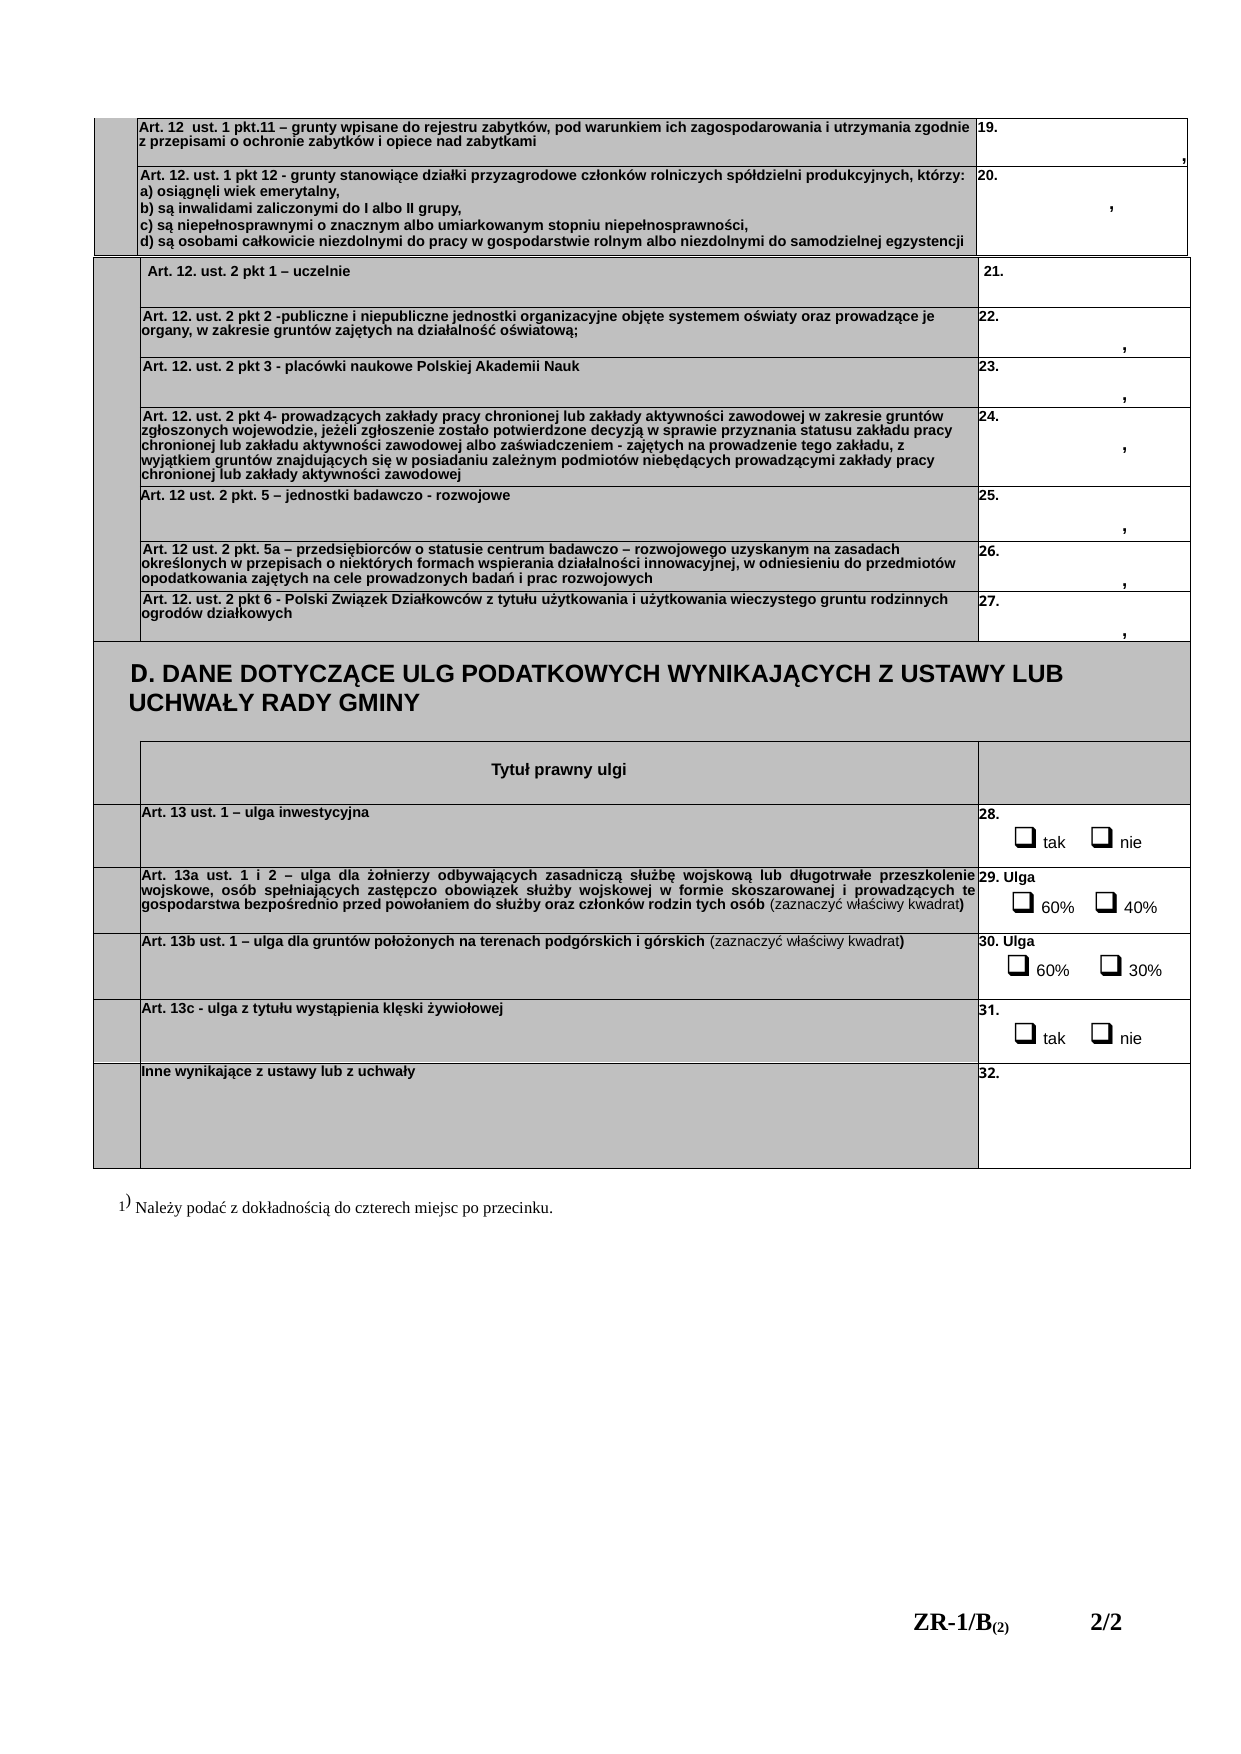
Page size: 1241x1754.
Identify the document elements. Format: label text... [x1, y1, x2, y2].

table_cell 22. , [979, 308, 1190, 357]
table_cell [94, 1000, 140, 1062]
table_cell 19. , [977, 119, 1187, 166]
table_cell [979, 742, 1190, 804]
table_cell Art. 13c - ulga z tytułu wystąpienia klęski żywiołowej [141, 1000, 978, 1062]
table_cell Art. 12. ust. 2 pkt 6 - Polski Związek Działkowców z tytułu użytkowania i użytkowania wieczystego gruntu rodzinnych ogrodów działkowych [141, 592, 978, 641]
table_cell [94, 541, 140, 591]
table_cell Tytuł prawny ulgi [141, 742, 978, 804]
table_cell [94, 407, 140, 486]
table_cell 23. , [979, 358, 1190, 407]
table_cell 32. [979, 1064, 1190, 1168]
table_cell 24. , [979, 408, 1190, 486]
table_cell [94, 486, 140, 541]
table_cell Art. 13 ust. 1 – ulga inwestycyjna [141, 805, 978, 867]
table_cell Art. 12. ust. 2 pkt 4- prowadzących zakłady pracy chronionej lub zakłady aktywności zawodowej w zakresie gruntów zgłoszonych wojewodzie, jeżeli zgłoszenie zostało potwierdzone decyzją w sprawie przyznania statusu zakładu pracy chronionej lub zakładu aktywności zawodowej albo zaświadczeniem - zajętych na prowadzenie tego zakładu, z wyjątkiem gruntów znajdujących się w posiadaniu zależnym podmiotów niebędących prowadzącymi zakłady pracy chronionej lub zakłady aktywności zawodowej [141, 408, 978, 486]
table_cell [94, 591, 140, 641]
table_cell 29. Ulga q 60% q 40% [979, 868, 1190, 933]
table_cell [94, 741, 140, 804]
table_cell 25. , [979, 487, 1190, 541]
table_cell Art. 13b ust. 1 – ulga dla gruntów położonych na terenach podgórskich i górskich (zaznaczyć właściwy kwadrat) [141, 934, 978, 999]
table_cell Inne wynikające z ustawy lub z uchwały [141, 1064, 978, 1168]
table_cell Art. 12. ust. 2 pkt 2 -publiczne i niepubliczne jednostki organizacyjne objęte systemem oświaty oraz prowadzące je organy, w zakresie gruntów zajętych na działalność oświatową; [141, 308, 978, 357]
table_cell Art. 13a ust. 1 i 2 – ulga dla żołnierzy odbywających zasadniczą służbę wojskową lub długotrwałe przeszkolenie wojskowe, osób spełniających zastępczo obowiązek służby wojskowej w formie skoszarowanej i prowadzących te gospodarstwa bezpośrednio przed powołaniem do służby oraz członków rodzin tych osób (zaznaczyć właściwy kwadrat) [141, 868, 978, 933]
table_cell D. DANE DOTYCZĄCE ULG PODATKOWYCH WYNIKAJĄCYCH Z USTAWY LUB UCHWAŁY RADY GMINY [94, 642, 1190, 741]
text 1) Należy podać z dokładnością do czterech miejsc po przecinku. [118, 1197, 1122, 1218]
table_cell 31. q tak q nie [979, 1000, 1190, 1062]
table_cell 28. q tak q nie [979, 805, 1190, 867]
table_cell [94, 357, 140, 407]
table_cell [94, 307, 140, 357]
table_cell Art. 12. ust. 1 pkt 12 - grunty stanowiące działki przyzagrodowe członków rolniczych spółdzielni produkcyjnych, którzy: a) osiągnęli wiek emerytalny, b) są inwalidami zaliczonymi do I albo II grupy, c) są niepełnosprawnymi o znacznym albo umiarkowanym stopniu niepełnosprawności, d) są osobami całkowicie niezdolnymi do pracy w gospodarstwie rolnym albo niezdolnymi do samodzielnej egzystencji [138, 167, 976, 255]
table_cell Art. 12 ust. 2 pkt. 5a – przedsiębiorców o statusie centrum badawczo – rozwojowego uzyskanym na zasadach określonych w przepisach o niektórych formach wspierania działalności innowacyjnej, w odniesieniu do przedmiotów opodatkowania zajętych na cele prowadzonych badań i prac rozwojowych [141, 542, 978, 591]
table_cell 20. , [977, 167, 1187, 255]
table_header 21. , [979, 258, 1190, 307]
table_cell [95, 118, 137, 166]
table_header Art. 12. ust. 2 pkt 1 – uczelnie [141, 258, 978, 307]
table_cell [94, 868, 140, 933]
table_cell [94, 934, 140, 999]
table_cell 26. , [979, 542, 1190, 591]
table_cell 27. , [979, 592, 1190, 641]
table_header [94, 258, 140, 307]
table_cell [95, 166, 137, 255]
table_cell Art. 12. ust. 2 pkt 3 - placówki naukowe Polskiej Akademii Nauk [141, 358, 978, 407]
table_cell [94, 805, 140, 867]
table_cell [94, 1064, 140, 1168]
table_cell 30. Ulga q 60% q 30% [979, 934, 1190, 999]
table_cell Art. 12 ust. 1 pkt.11 – grunty wpisane do rejestru zabytków, pod warunkiem ich zagospodarowania i utrzymania zgodnie z przepisami o ochronie zabytków i opiece nad zabytkami [138, 119, 976, 166]
table_cell Art. 12 ust. 2 pkt. 5 – jednostki badawczo - rozwojowe [141, 487, 978, 541]
